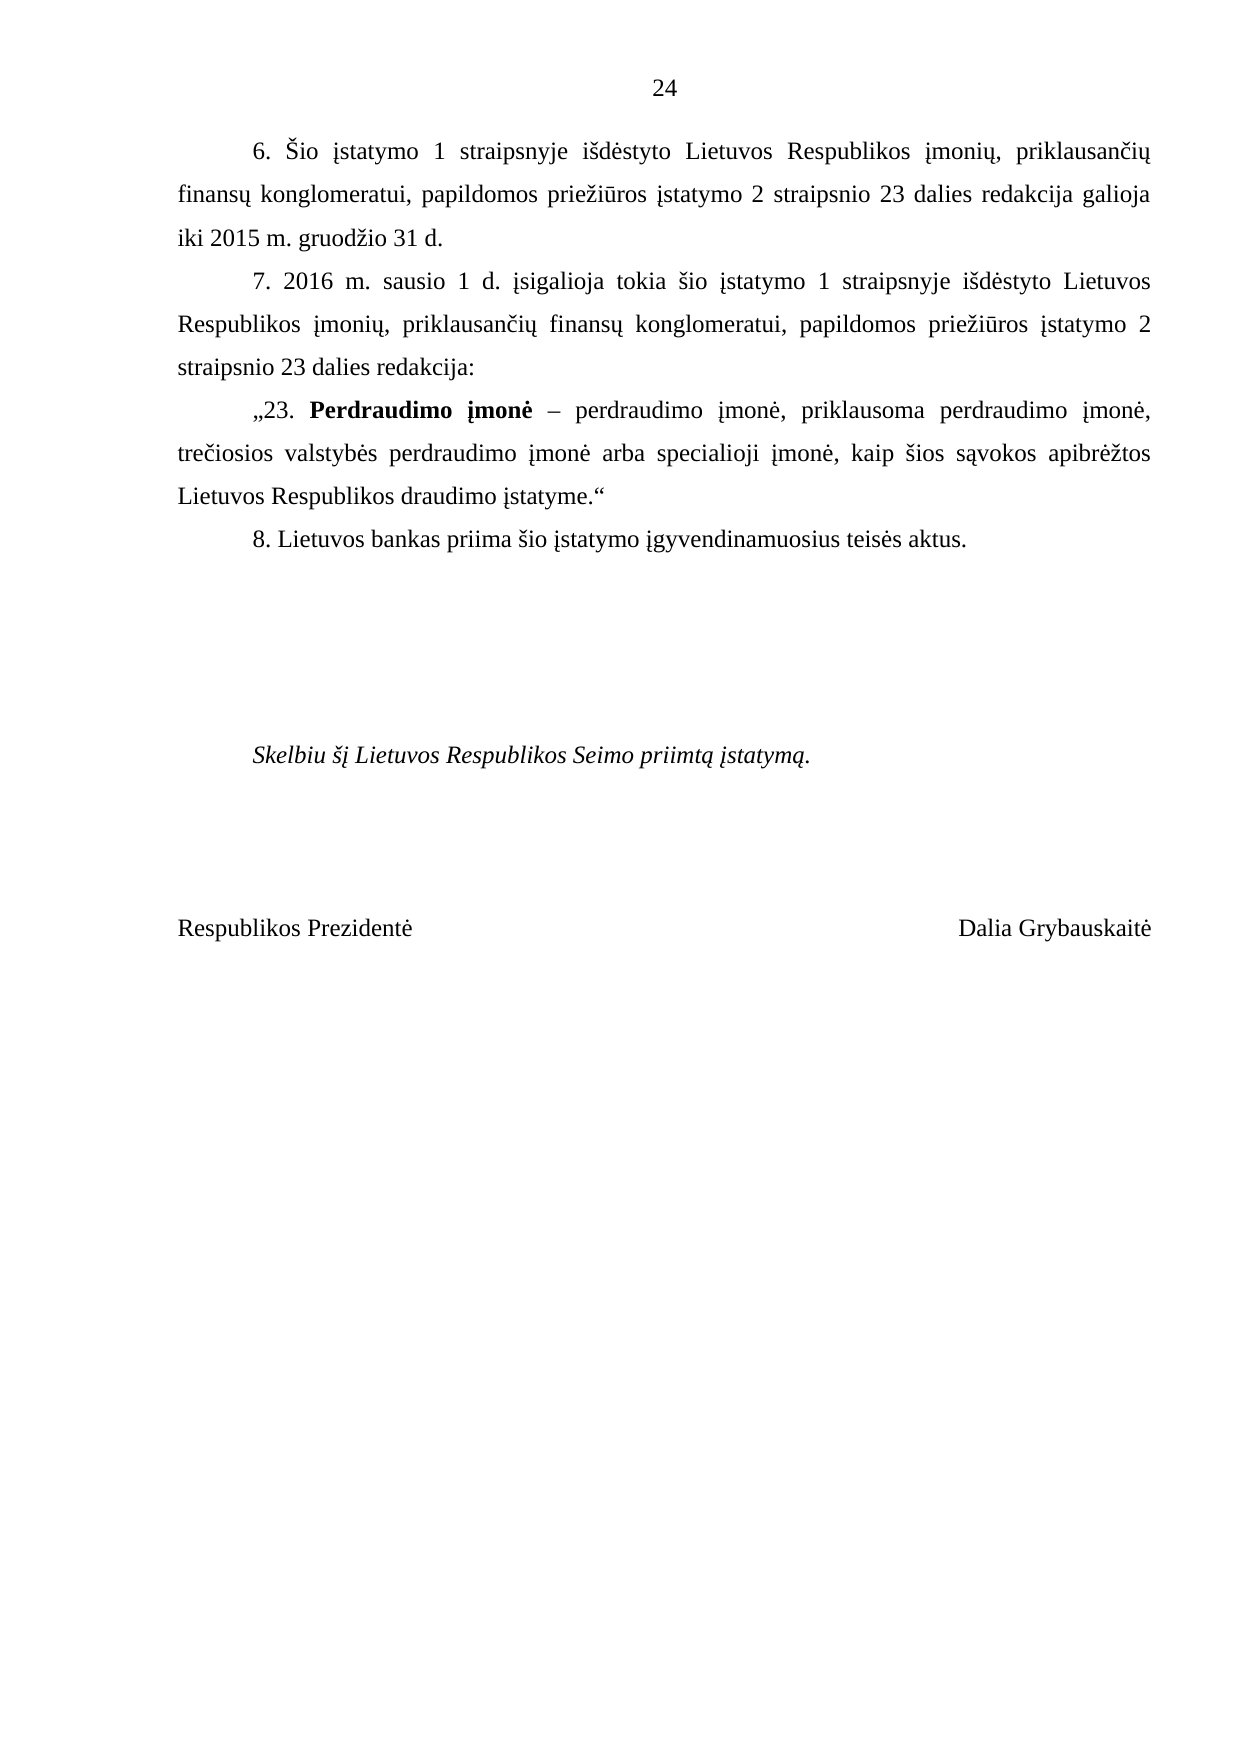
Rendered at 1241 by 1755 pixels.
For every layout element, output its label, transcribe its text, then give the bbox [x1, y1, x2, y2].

text Skelbiu šį Lietuvos Respublikos Seimo priimtą įstatymą. [177, 740, 1152, 769]
text „23. Perdraudimo įmonė – perdraudimo įmonė, priklausoma perdraudimo įmonė, trečiosios valstybės perdraudimo įmonė arba specialioji įmonė, kaip šios sąvokos apibrėžtos Lietuvos Respublikos draudimo įstatyme.“ [177, 395, 1152, 510]
text 6. Šio įstatymo 1 straipsnyje išdėstyto Lietuvos Respublikos įmonių, priklausančių finansų konglomeratui, papildomos priežiūros įstatymo 2 straipsnio 23 dalies redakcija galioja iki 2015 m. gruodžio 31 d. [177, 136, 1152, 251]
text Respublikos Prezidentė Dalia Grybauskaitė [177, 913, 1152, 941]
text 8. Lietuvos bankas priima šio įstatymo įgyvendinamuosius teisės aktus. [177, 524, 1152, 553]
text 7. 2016 m. sausio 1 d. įsigalioja tokia šio įstatymo 1 straipsnyje išdėstyto Lietuvos Respublikos įmonių, priklausančių finansų konglomeratui, papildomos priežiūros įstatymo 2 straipsnio 23 dalies redakcija: [177, 266, 1152, 381]
